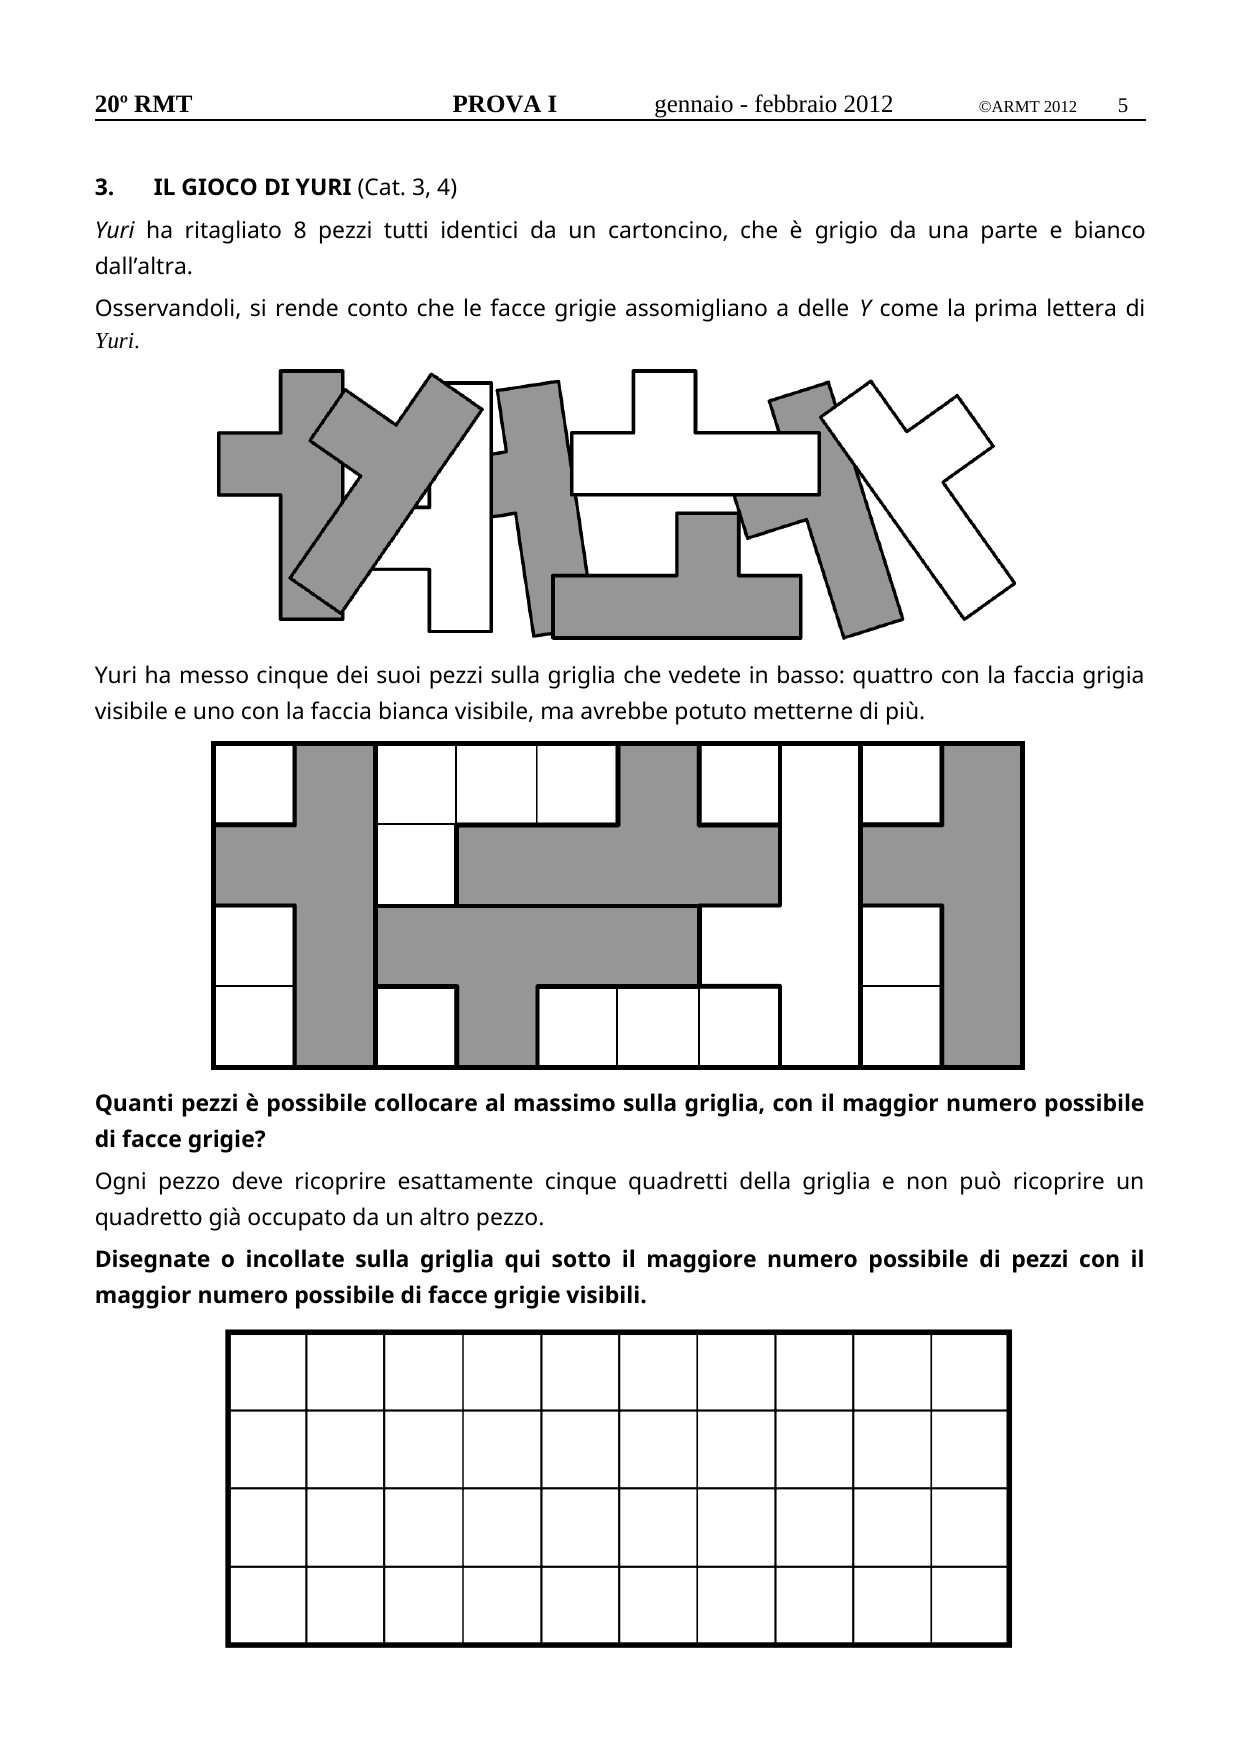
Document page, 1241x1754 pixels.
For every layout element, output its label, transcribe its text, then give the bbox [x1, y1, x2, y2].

picture [219, 1321, 1022, 1656]
text Osservandoli, si rende conto che le facce grigie assomigliano a delle Y come la prima lettera di Yuri. [94, 292, 1146, 354]
text Yuri ha messo cinque dei suoi pezzi sulla griglia che vedete in basso: quattro con la faccia grigia visibile e uno con la faccia bianca visibile, ma avrebbe potuto metterne di più. [94, 659, 1146, 726]
text Quanti pezzi è possibile collocare al massimo sulla griglia, con il maggior numero possibile di facce grigie? [94, 1087, 1146, 1154]
text Disegnate o incollate sulla griglia qui sotto il maggiore numero possibile di pezzi con il maggior numero possibile di facce grigie visibili. [94, 1243, 1146, 1310]
text 3. IL GIOCO DI YURI (Cat. 3, 4) [94, 171, 1146, 202]
text Ogni pezzo deve ricoprire esattamente cinque quadretti della griglia e non può ricoprire un quadretto già occupato da un altro pezzo. [94, 1165, 1146, 1232]
picture [210, 363, 1031, 648]
picture [206, 737, 1034, 1076]
text Yuri ha ritagliato 8 pezzi tutti identici da un cartoncino, che è grigio da una parte e bianco dall’altra. [94, 214, 1146, 281]
